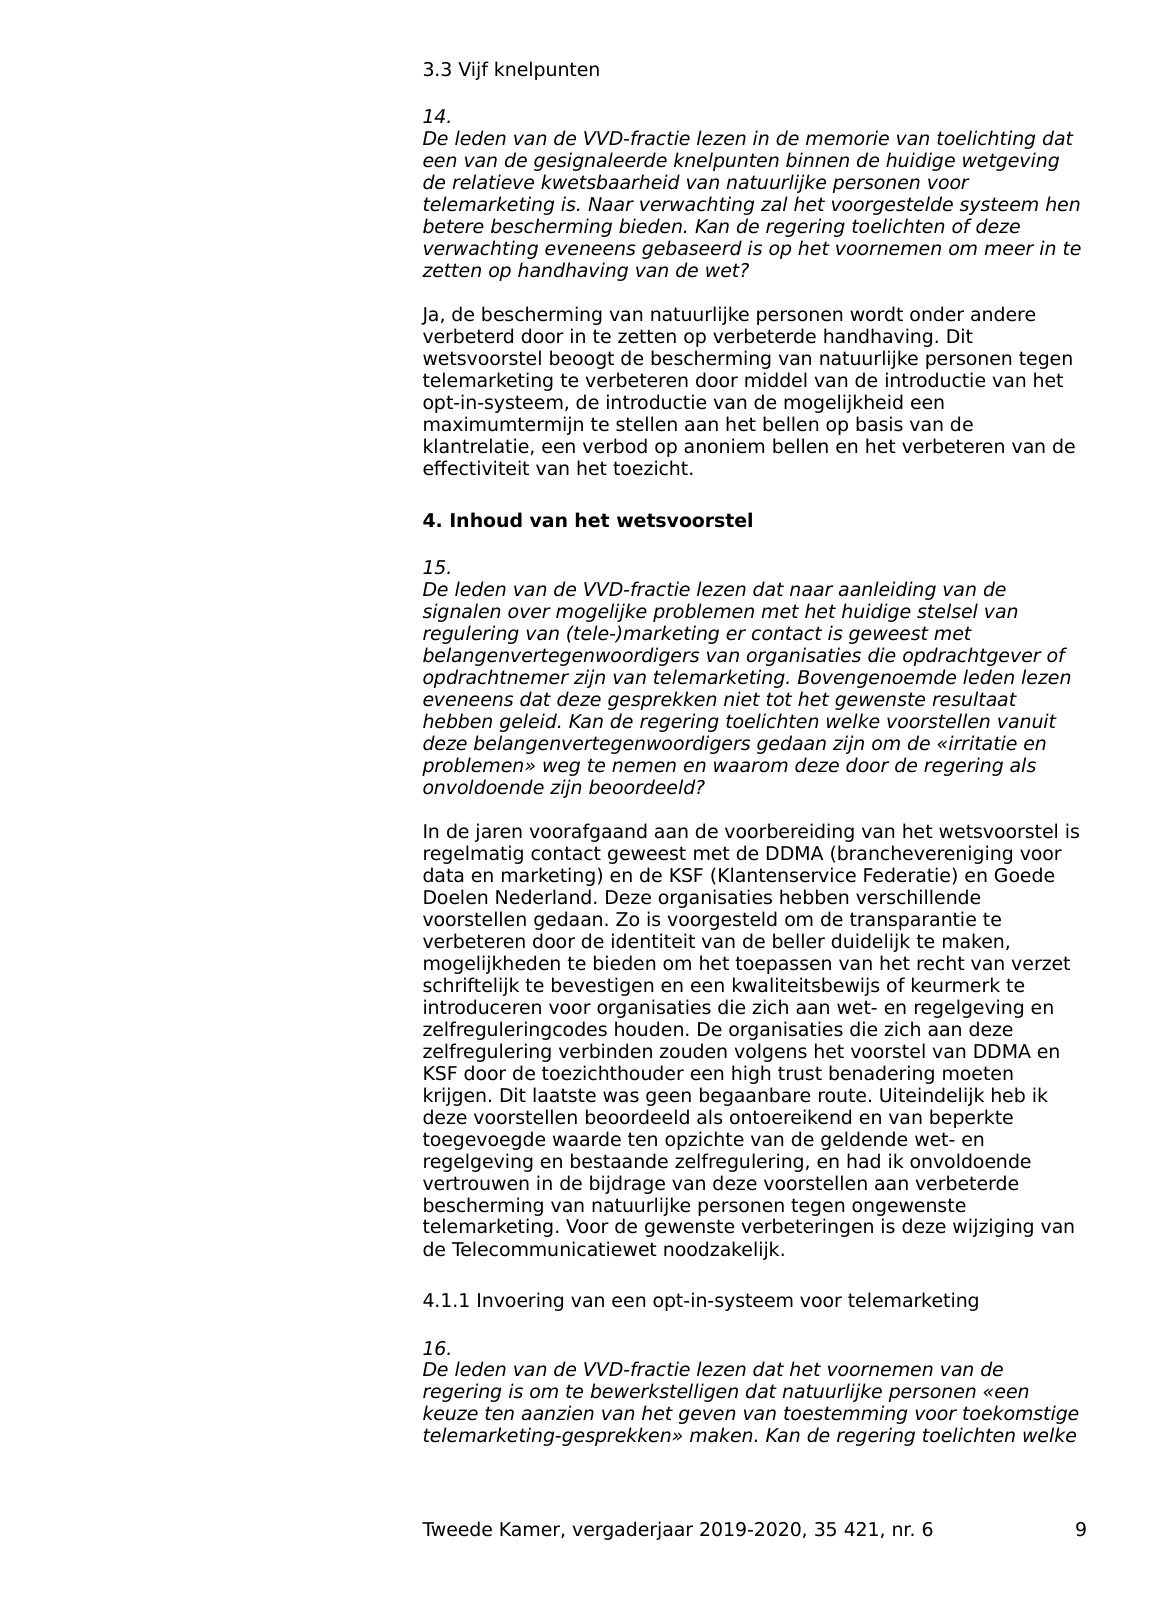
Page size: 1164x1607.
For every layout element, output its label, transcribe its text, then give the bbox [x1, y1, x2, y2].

subtitle 4. Inhoud van het wetsvoorstel [422, 510, 1087, 532]
text Ja, de bescherming van natuurlijke personen wordt onder andere verbeterd door in te zetten op verbeterde handhaving. Dit wetsvoorstel beoogt de bescherming van natuurlijke personen tegen telemarketing te verbeteren door middel van de introductie van het opt-in-systeem, de introductie van de mogelijkheid een maximumtermijn te stellen aan het bellen op basis van de klantrelatie, een verbod op anoniem bellen en het verbeteren van de effectiviteit van het toezicht. [422, 304, 1087, 480]
text In de jaren voorafgaand aan de voorbereiding van het wetsvoorstel is regelmatig contact geweest met de DDMA (branchevereniging voor data en marketing) en de KSF (Klantenservice Federatie) en Goede Doelen Nederland. Deze organisaties hebben verschillende voorstellen gedaan. Zo is voorgesteld om de transparantie te verbeteren door de identiteit van de beller duidelijk te maken, mogelijkheden te bieden om het toepassen van het recht van verzet schriftelijk te bevestigen en een kwaliteitsbewijs of keurmerk te introduceren voor organisaties die zich aan wet- en regelgeving en zelfreguleringcodes houden. De organisaties die zich aan deze zelfregulering verbinden zouden volgens het voorstel van DDMA en KSF door de toezichthouder een high trust benadering moeten krijgen. Dit laatste was geen begaanbare route. Uiteindelijk heb ik deze voorstellen beoordeeld als ontoereikend en van beperkte toegevoegde waarde ten opzichte van de geldende wet- en regelgeving en bestaande zelfregulering, en had ik onvoldoende vertrouwen in de bijdrage van deze voorstellen aan verbeterde bescherming van natuurlijke personen tegen ongewenste telemarketing. Voor de gewenste verbeteringen is deze wijziging van de Telecommunicatiewet noodzakelijk. [422, 821, 1087, 1260]
text De leden van de VVD-fractie lezen dat naar aanleiding van de signalen over mogelijke problemen met het huidige stelsel van regulering van (tele-)marketing er contact is geweest met belangenvertegenwoordigers van organisaties die opdrachtgever of opdrachtnemer zijn van telemarketing. Bovengenoemde leden lezen eveneens dat deze gesprekken niet tot het gewenste resultaat hebben geleid. Kan de regering toelichten welke voorstellen vanuit deze belangenvertegenwoordigers gedaan zijn om de «irritatie en problemen» weg te nemen en waarom deze door de regering als onvoldoende zijn beoordeeld? [422, 579, 1087, 799]
subtitle 4.1.1 Invoering van een opt-in-systeem voor telemarketing [422, 1290, 1087, 1312]
text De leden van de VVD-fractie lezen in de memorie van toelichting dat een van de gesignaleerde knelpunten binnen de huidige wetgeving de relatieve kwetsbaarheid van natuurlijke personen voor telemarketing is. Naar verwachting zal het voorgestelde systeem hen betere bescherming bieden. Kan de regering toelichten of deze verwachting eveneens gebaseerd is op het voornemen om meer in te zetten op handhaving van de wet? [422, 128, 1087, 282]
subtitle 3.3 Vijf knelpunten [422, 59, 1087, 81]
text 16. [422, 1337, 1087, 1359]
text 15. [422, 557, 1087, 579]
text 14. [422, 106, 1087, 128]
text De leden van de VVD-fractie lezen dat het voornemen van de regering is om te bewerkstelligen dat natuurlijke personen «een keuze ten aanzien van het geven van toestemming voor toekomstige telemarketing-gesprekken» maken. Kan de regering toelichten welke [422, 1359, 1087, 1447]
